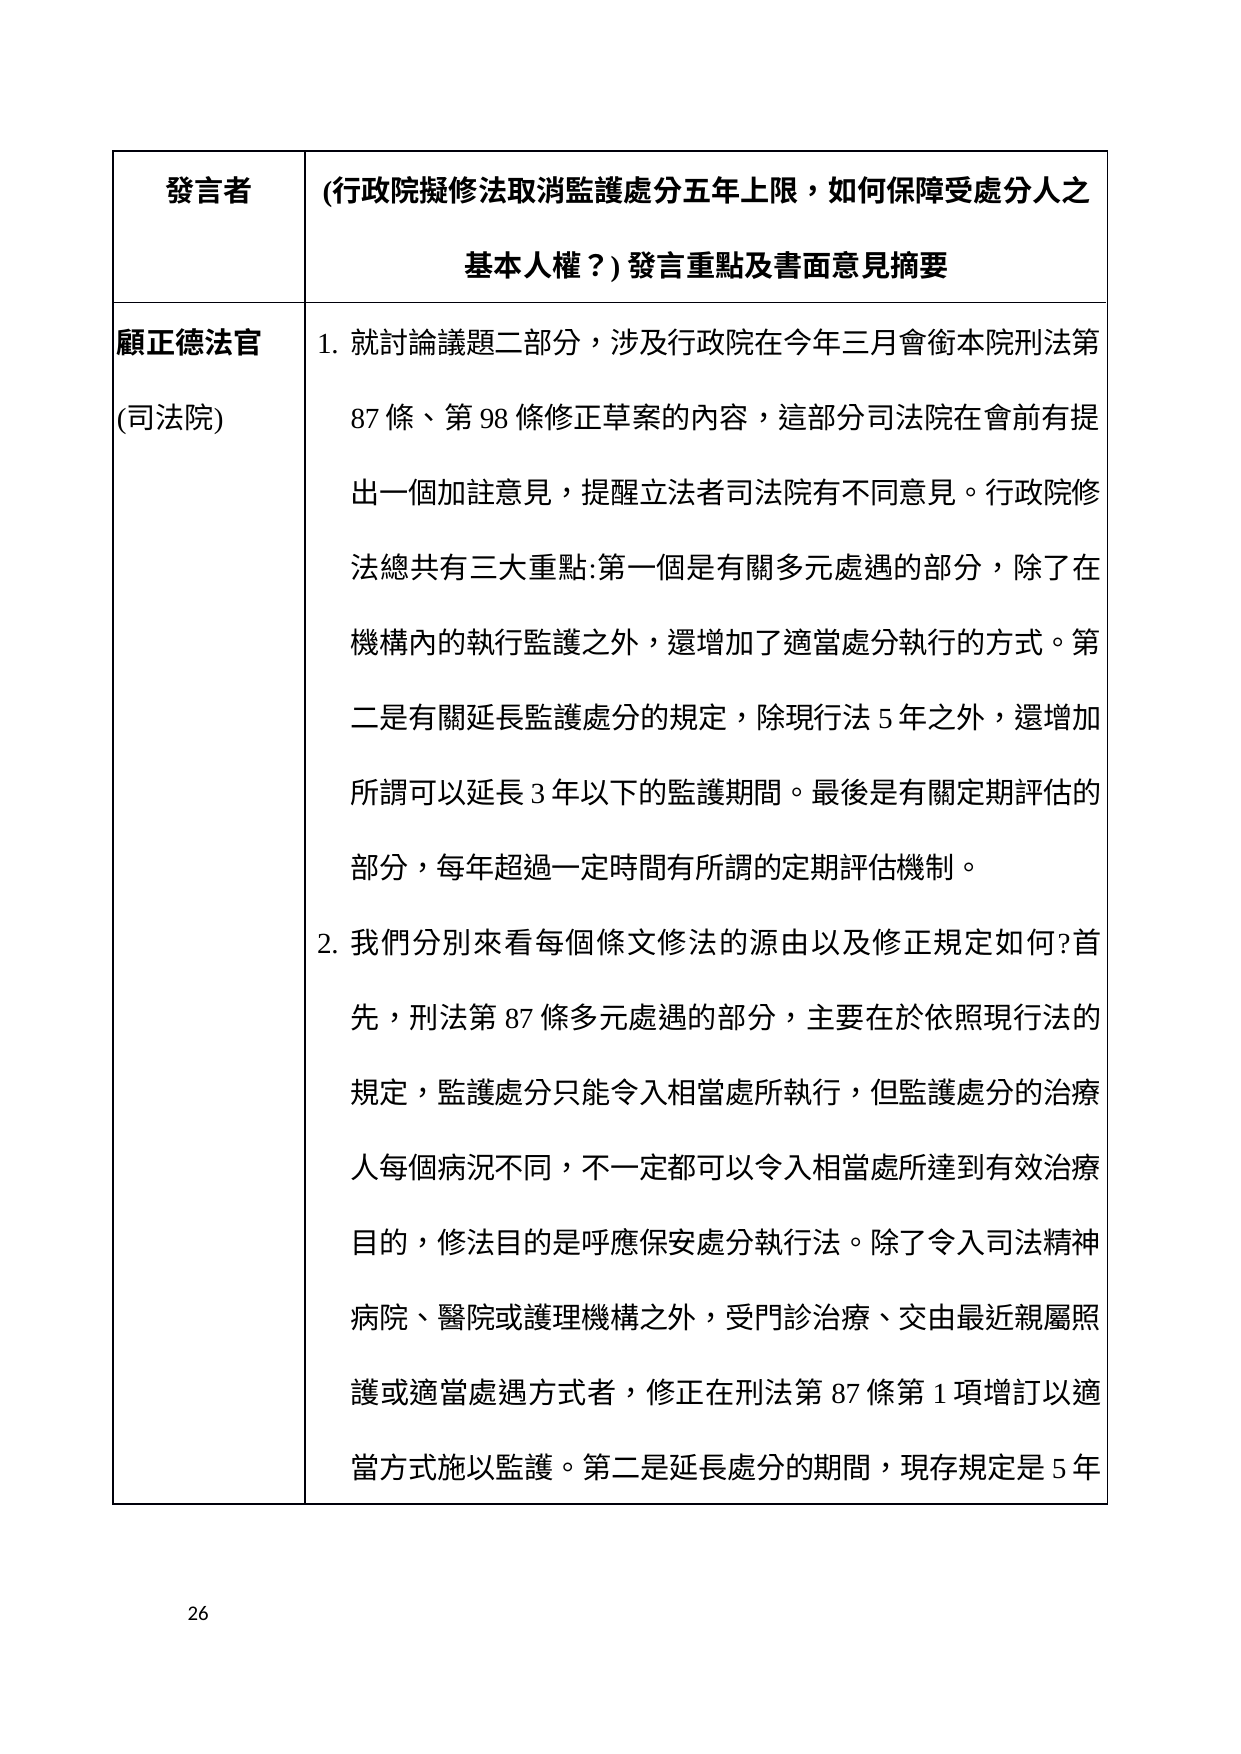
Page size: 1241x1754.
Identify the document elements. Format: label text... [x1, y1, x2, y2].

table_header 發言者 [114, 152, 304, 302]
table_cell 顧正德法官 (司法院) [114, 303, 304, 1503]
table_header (行政院擬修法取消監護處分五年上限，如何保障受處分人之基本人權？) 發言重點及書面意見摘要 [306, 152, 1107, 302]
table_cell 就討論議題二部分，涉及行政院在今年三月會銜本院刑法第87條、第98條修正草案的內容，這部分司法院在會前有提出一個加註意見，提醒立法者司法院有不同意見。行政院修法總共有三大重點:第一個是有關多元處遇的部分，除了在機構內的執行監護之外，還增加了適當處分執行的方式。第二是有關延長監護處分的規定，除現行法5年之外，還增加所謂可以延長3年以下的監護期間。最後是有關定期評估的部分，每年超過一定時間有所謂的定期評估機制。 我們分別來看每個條文修法的源由以及修正規定如何?首先，刑法第87條多元處遇的部分，主要在於依照現行法的規定，監護處分只能令入相當處所執行，但監護處分的治療人每個病況不同，不一定都可以令入相當處所達到有效治療目的，修法目的是呼應保安處分執行法。除了令入司法精神病院、醫院或護理機構之外，受門診治療、交由最近親屬照護或適當處遇方式者，修正在刑法第87條第1項增訂以適當方式施以監護。第二是延長處分的期間，現存規定是5年 [306, 302, 1107, 1503]
